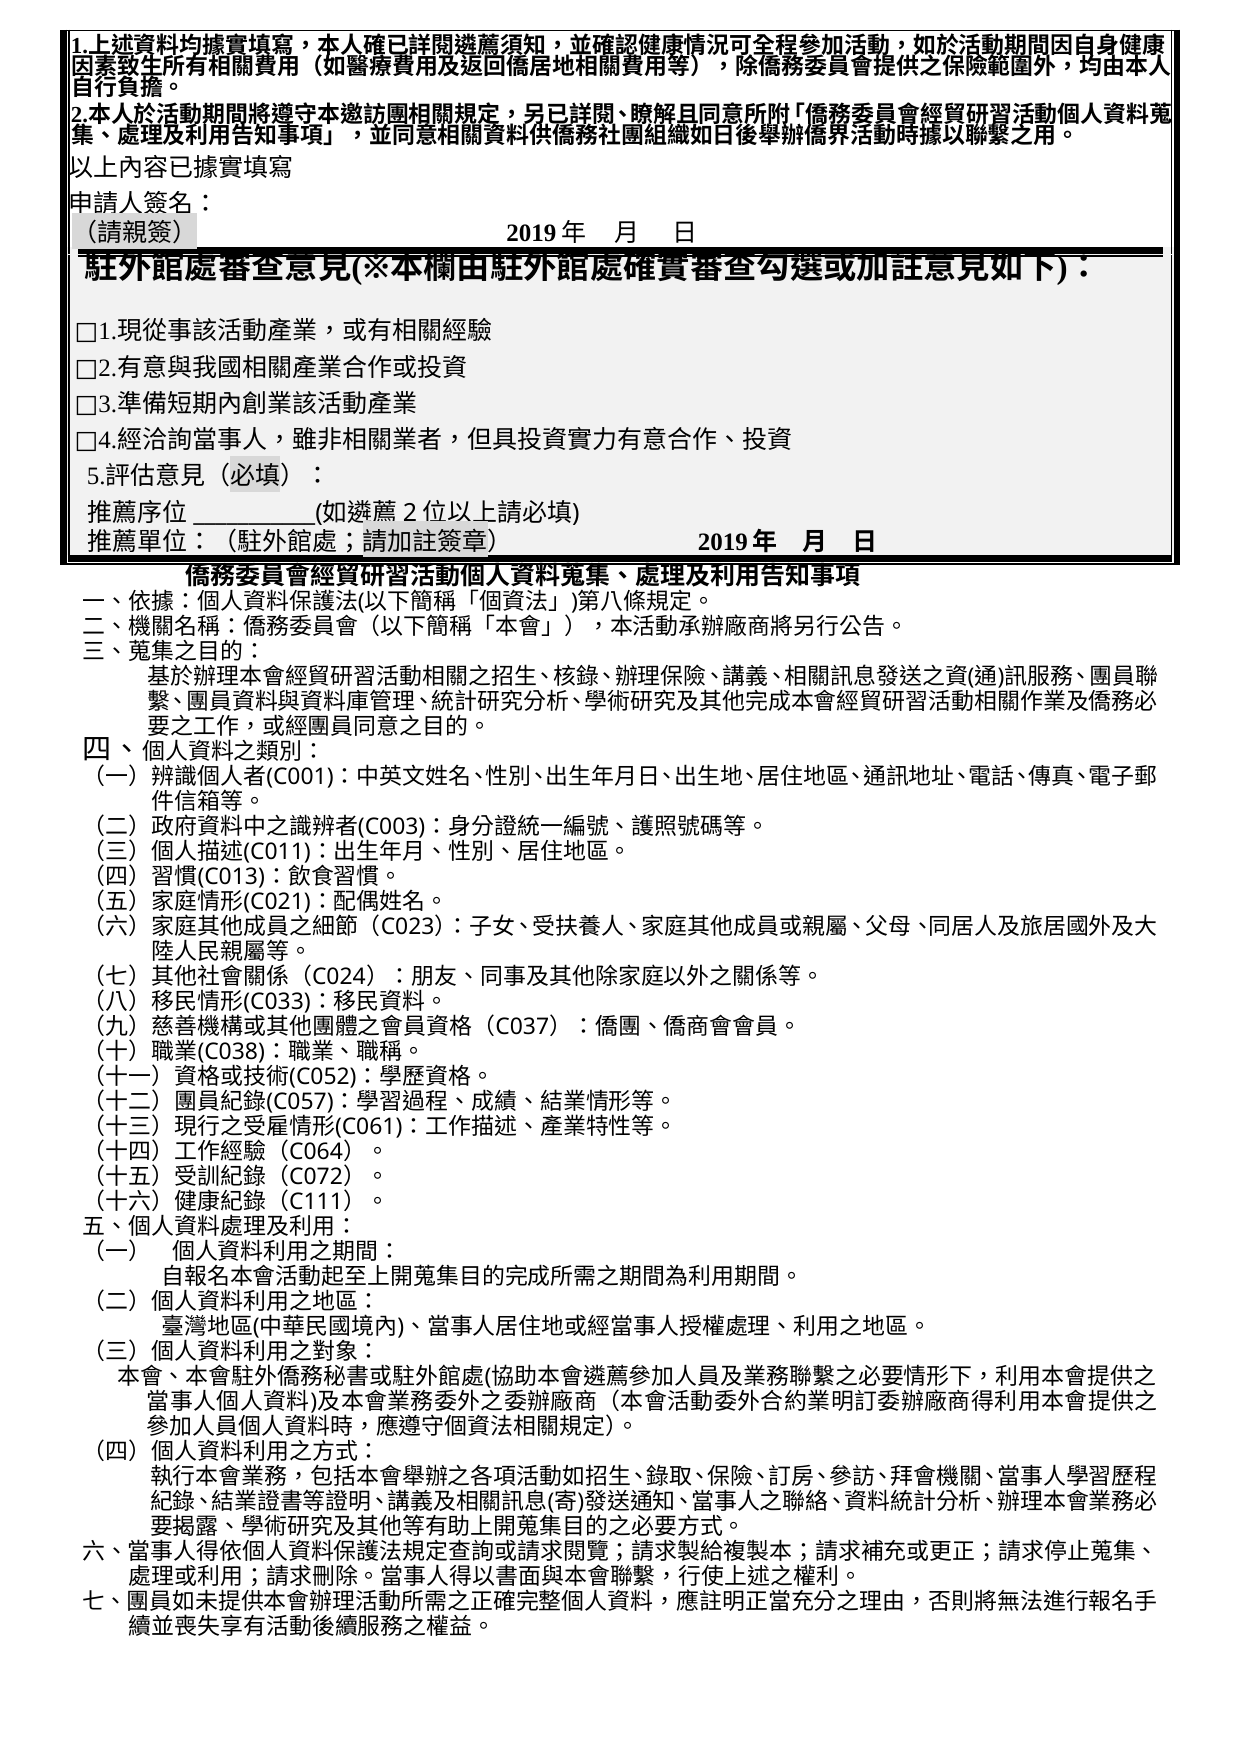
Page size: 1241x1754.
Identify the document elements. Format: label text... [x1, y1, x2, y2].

text （十三）現行之受雇情形(C061)：工作描述、產業特性等。 [83, 1115, 1157, 1140]
text 臺灣地區(中華民國境內)、當事人居住地或經當事人授權處理、利用之地區。 [161, 1315, 1157, 1340]
text （十一）資格或技術(C052)：學歷資格。 [83, 1065, 1157, 1090]
text （十二）團員紀錄(C057)：學習過程、成績、結業情形等。 [83, 1090, 1157, 1115]
table_cell 駐外館處審查意見(※本欄由駐外館處確實審查勾選或加註意見如下)： □1.現從事該活動產業，或有相關經驗 □2.有意與我國相關產業合作或投資 □3.準備短期內創業該活動產業 □4.經洽詢當事人，雖非相關業者，但具投資實力有意合作、投資 5.評估意見（必填）： 推薦序位 ___________(如遴薦2位以上請必填) 推薦單位：（駐外館處；請加註簽章） 2019年 月 日 [67, 247, 1174, 555]
text （三）個人描述(C011)：出生年月、性別、居住地區。 [83, 840, 1157, 865]
text （八）移民情形(C033)：移民資料。 [83, 990, 1157, 1015]
text （十五）受訓紀錄（C072）。 [83, 1165, 1157, 1190]
text （二）政府資料中之識辨者(C003)：身分證統一編號、護照號碼等。 [83, 815, 1157, 840]
text 七、團員如未提供本會辦理活動所需之正確完整個人資料，應註明正當充分之理由，否則將無法進行報名手續並喪失享有活動後續服務之權益。 [83, 1590, 1157, 1640]
text 六、當事人得依個人資料保護法規定查詢或請求閱覽；請求製給複製本；請求補充或更正；請求停止蒐集、處理或利用；請求刪除。當事人得以書面與本會聯繫，行使上述之權利。 [83, 1540, 1157, 1590]
text （四）個人資料利用之方式： [83, 1440, 1157, 1465]
text 本會、本會駐外僑務秘書或駐外館處(協助本會遴薦參加人員及業務聯繫之必要情形下，利用本會提供之當事人個人資料)及本會業務委外之委辦廠商（本會活動委外合約業明訂委辦廠商得利用本會提供之參加人員個人資料時，應遵守個資法相關規定）。 [87, 1365, 1157, 1440]
text （十六）健康紀錄（C111）。 [83, 1190, 1157, 1215]
text （四）習慣(C013)：飲食習慣。 [83, 865, 1157, 890]
list 個人資料利用之期間： [83, 1240, 1157, 1265]
table_cell 1.上述資料均據實填寫，本人確已詳閱遴薦須知，並確認健康情況可全程參加活動，如於活動期間因自身健康因素致生所有相關費用（如醫療費用及返回僑居地相關費用等），除僑務委員會提供之保險範圍外，均由本人自行負擔。 2.本人於活動期間將遵守本邀訪團相關規定，另已詳閱、瞭解且同意所附「僑務委員會經貿研習活動個人資料蒐集、處理及利用告知事項」，並同意相關資料供僑務社團組織如日後舉辦僑界活動時據以聯繫之用。 以上內容已據實填寫 申請人簽名： （請親簽） 2019年 月 日 [70, 31, 1171, 247]
text （二）個人資料利用之地區： [83, 1290, 1157, 1315]
text 一、依據：個人資料保護法(以下簡稱「個資法」)第八條規定。 [83, 590, 1157, 615]
text 自報名本會活動起至上開蒐集目的完成所需之期間為利用期間。 [161, 1265, 1157, 1290]
text （三）個人資料利用之對象： [83, 1340, 1157, 1365]
text 僑務委員會經貿研習活動個人資料蒐集、處理及利用告知事項 [83, 565, 1161, 590]
text （十）職業(C038)：職業、職稱。 [83, 1040, 1157, 1065]
text 五、個人資料處理及利用： [83, 1215, 1157, 1240]
text （七）其他社會關係（C024）：朋友、同事及其他除家庭以外之關係等。 [83, 965, 1157, 990]
text 基於辦理本會經貿研習活動相關之招生、核錄、辦理保險、講義、相關訊息發送之資(通)訊服務、團員聯繫、團員資料與資料庫管理、統計研究分析、學術研究及其他完成本會經貿研習活動相關作業及僑務必要之工作，或經團員同意之目的。 [147, 665, 1157, 740]
text （五）家庭情形(C021)：配偶姓名。 [83, 890, 1157, 915]
text 三、蒐集之目的： [83, 640, 1157, 665]
text （一）辨識個人者(C001)：中英文姓名、性別、出生年月日、出生地、居住地區、通訊地址、電話、傳真、電子郵件信箱等。 [83, 765, 1157, 815]
text 二、機關名稱：僑務委員會（以下簡稱「本會」），本活動承辦廠商將另行公告。 [83, 615, 1157, 640]
text （六）家庭其他成員之細節（C023）：子女、受扶養人、家庭其他成員或親屬、父母、同居人及旅居國外及大陸人民親屬等。 [83, 915, 1157, 965]
list 個人資料之類別： [83, 740, 1157, 765]
text （十四）工作經驗（C064）。 [83, 1140, 1157, 1165]
text （九）慈善機構或其他團體之會員資格（C037）：僑團、僑商會會員。 [83, 1015, 1157, 1040]
text 執行本會業務，包括本會舉辦之各項活動如招生、錄取、保險、訂房、參訪、拜會機關、當事人學習歷程紀錄、結業證書等證明、講義及相關訊息(寄)發送通知、當事人之聯絡、資料統計分析、辦理本會業務必要揭露、學術研究及其他等有助上開蒐集目的之必要方式。 [150, 1465, 1157, 1540]
